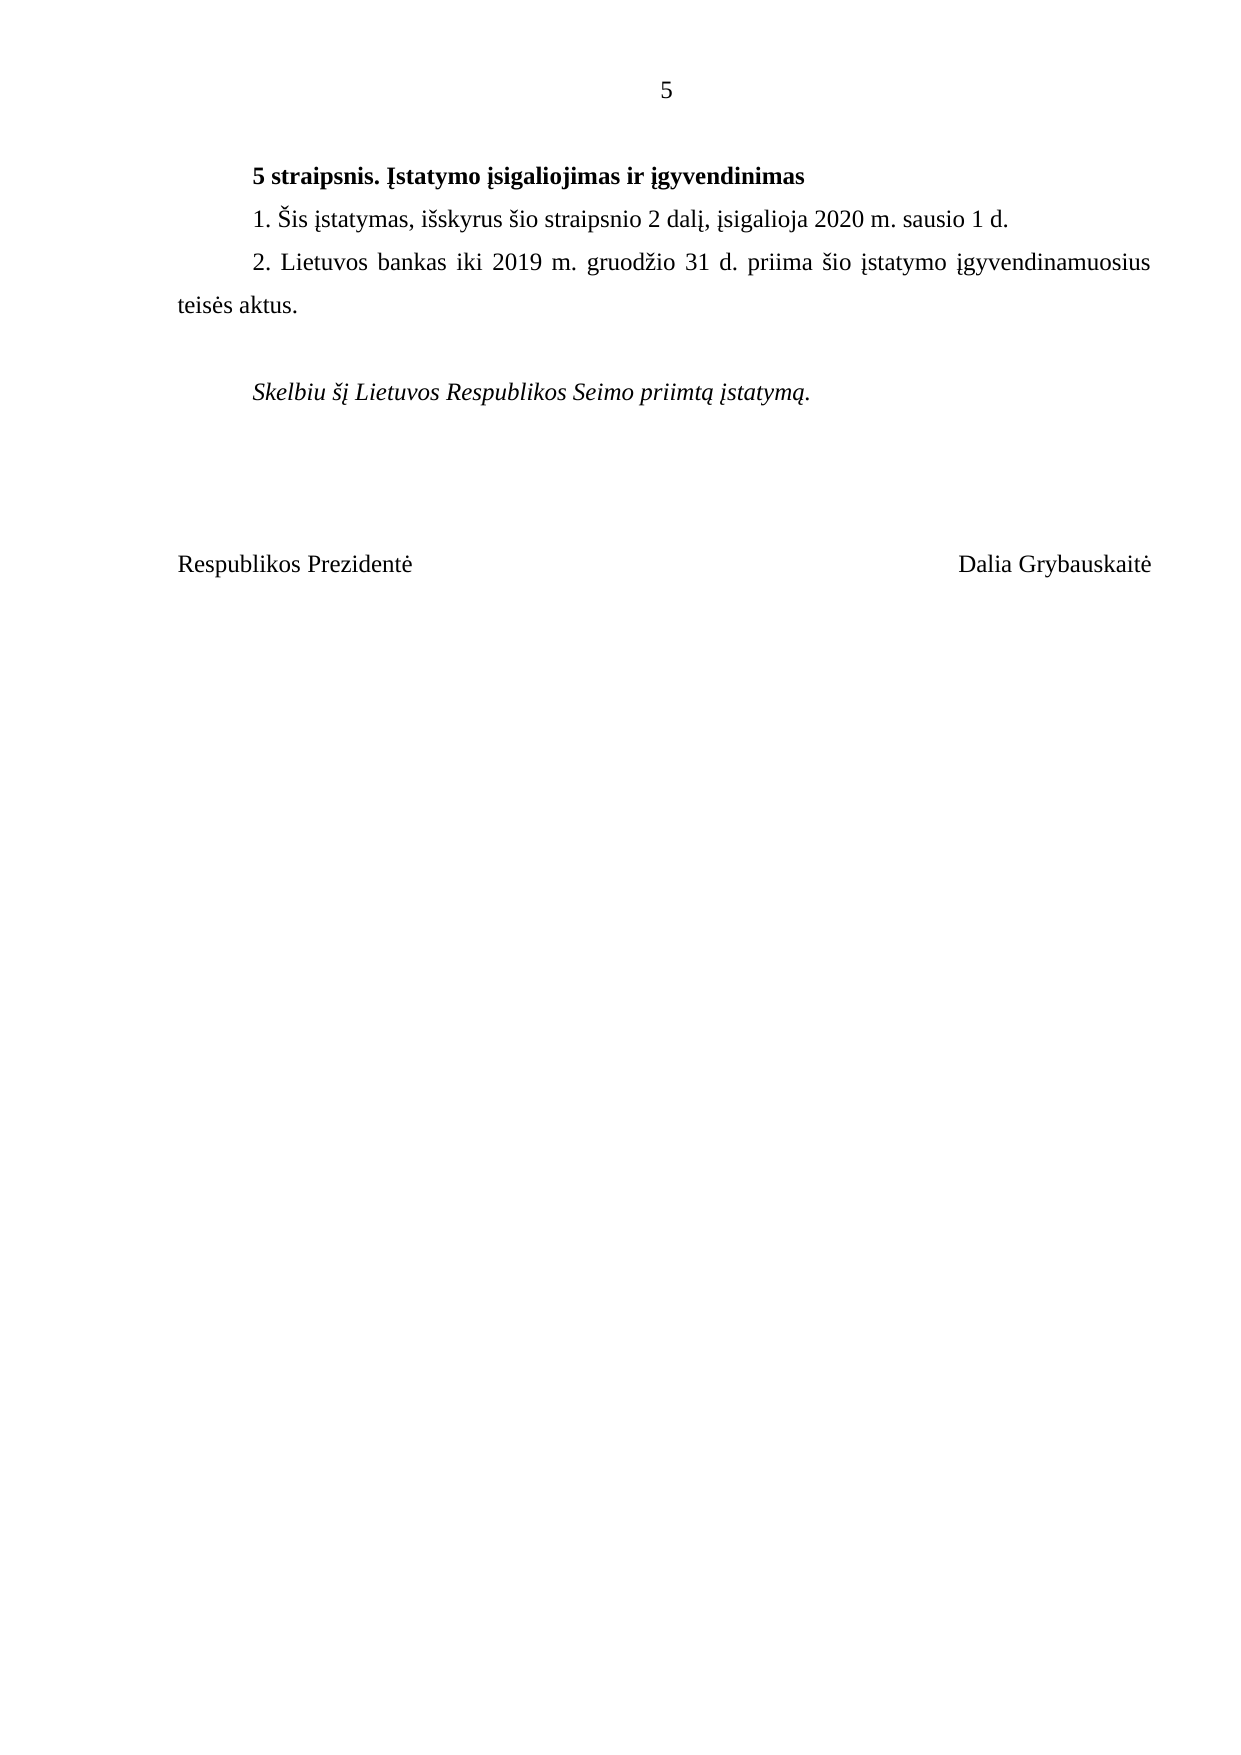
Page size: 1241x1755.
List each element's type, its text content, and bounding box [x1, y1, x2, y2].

text 1. Šis įstatymas, išskyrus šio straipsnio 2 dalį, įsigalioja 2020 m. sausio 1 d. [177, 204, 1152, 233]
text 2. Lietuvos bankas iki 2019 m. gruodžio 31 d. priima šio įstatymo įgyvendinamuosius teisės aktus. [177, 247, 1152, 319]
text 5 straipsnis. Įstatymo įsigaliojimas ir įgyvendinimas [177, 161, 1152, 190]
text Respublikos Prezidentė Dalia Grybauskaitė [177, 549, 1152, 578]
text Skelbiu šį Lietuvos Respublikos Seimo priimtą įstatymą. [177, 377, 1152, 406]
